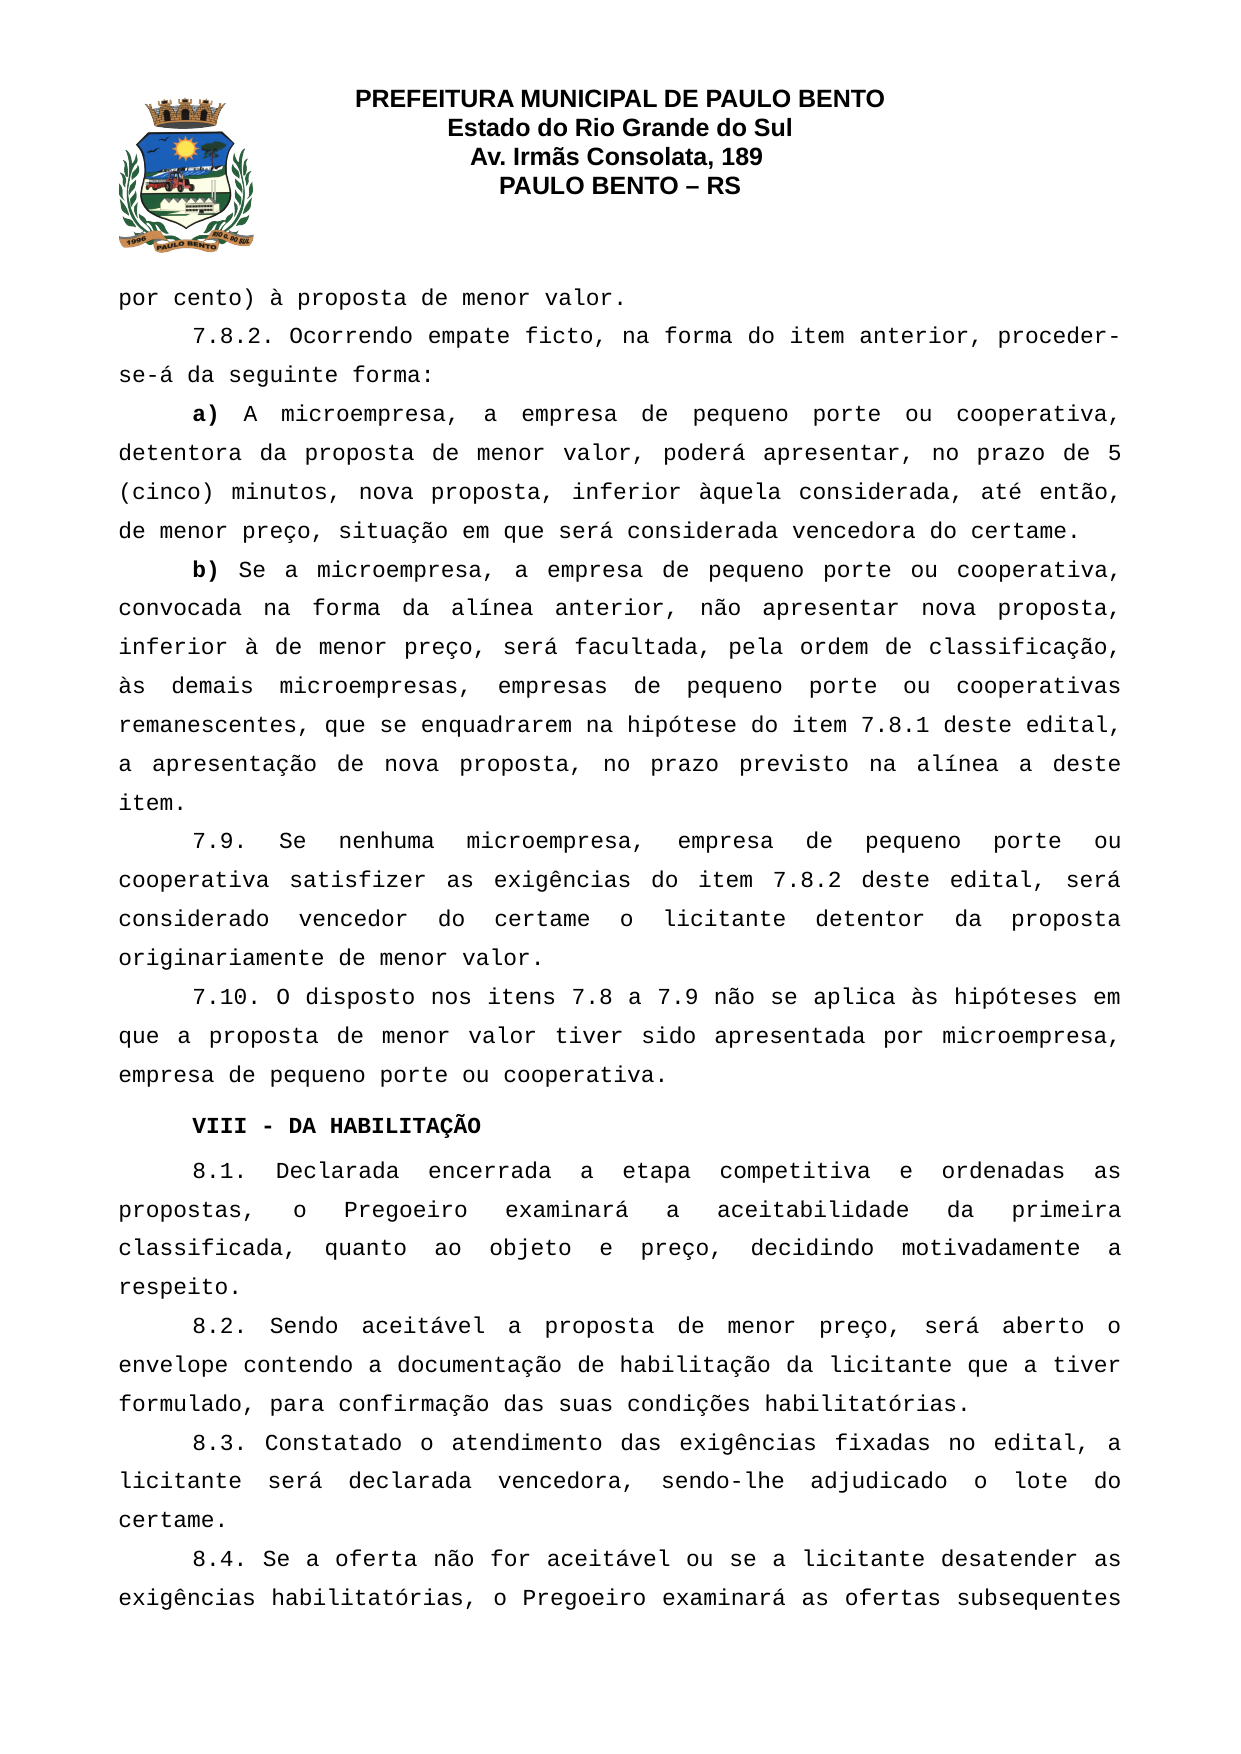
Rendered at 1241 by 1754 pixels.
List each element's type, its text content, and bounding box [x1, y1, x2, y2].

text 7.10. O disposto nos itens 7.8 a 7.9 não se aplica às hipóteses em que a proposta de menor valor tiver sido apresentada por microempresa, empresa de pequeno porte ou cooperativa. [118, 985, 1122, 1089]
text por cento) à proposta de menor valor. [118, 286, 1122, 312]
text 8.4. Se a oferta não for aceitável ou se a licitante desatender as exigências habilitatórias, o Pregoeiro examinará as ofertas subsequentes [118, 1548, 1122, 1612]
text 7.9. Se nenhuma microempresa, empresa de pequeno porte ou cooperativa satisfizer as exigências do item 7.8.2 deste edital, será considerado vencedor do certame o licitante detentor da proposta originariamente de menor valor. [118, 830, 1122, 972]
text 8.1. Declarada encerrada a etapa competitiva e ordenadas as propostas, o Pregoeiro examinará a aceitabilidade da primeira classificada, quanto ao objeto e preço, decidindo motivadamente a respeito. [118, 1159, 1122, 1302]
text 8.3. Constatado o atendimento das exigências fixadas no edital, a licitante será declarada vencedora, sendo-lhe adjudicado o lote do certame. [118, 1431, 1122, 1535]
text b) Se a microempresa, a empresa de pequeno porte ou cooperativa, convocada na forma da alínea anterior, não apresentar nova proposta, inferior à de menor preço, será facultada, pela ordem de classificação, às demais microempresas, empresas de pequeno porte ou cooperativas remanescentes, que se enquadrarem na hipótese do item 7.8.1 deste edital, a apresentação de nova proposta, no prazo previsto na alínea a deste item. [118, 558, 1122, 817]
picture [118, 97, 254, 253]
text 7.8.2. Ocorrendo empate ficto, na forma do item anterior, proceder-se-á da seguinte forma: [118, 325, 1122, 389]
text VIII - DA HABILITAÇÃO [118, 1114, 1122, 1140]
text a) A microempresa, a empresa de pequeno porte ou cooperativa, detentora da proposta de menor valor, poderá apresentar, no prazo de 5 (cinco) minutos, nova proposta, inferior àquela considerada, até então, de menor preço, situação em que será considerada vencedora do certame. [118, 402, 1122, 545]
text 8.2. Sendo aceitável a proposta de menor preço, será aberto o envelope contendo a documentação de habilitação da licitante que a tiver formulado, para confirmação das suas condições habilitatórias. [118, 1314, 1122, 1418]
